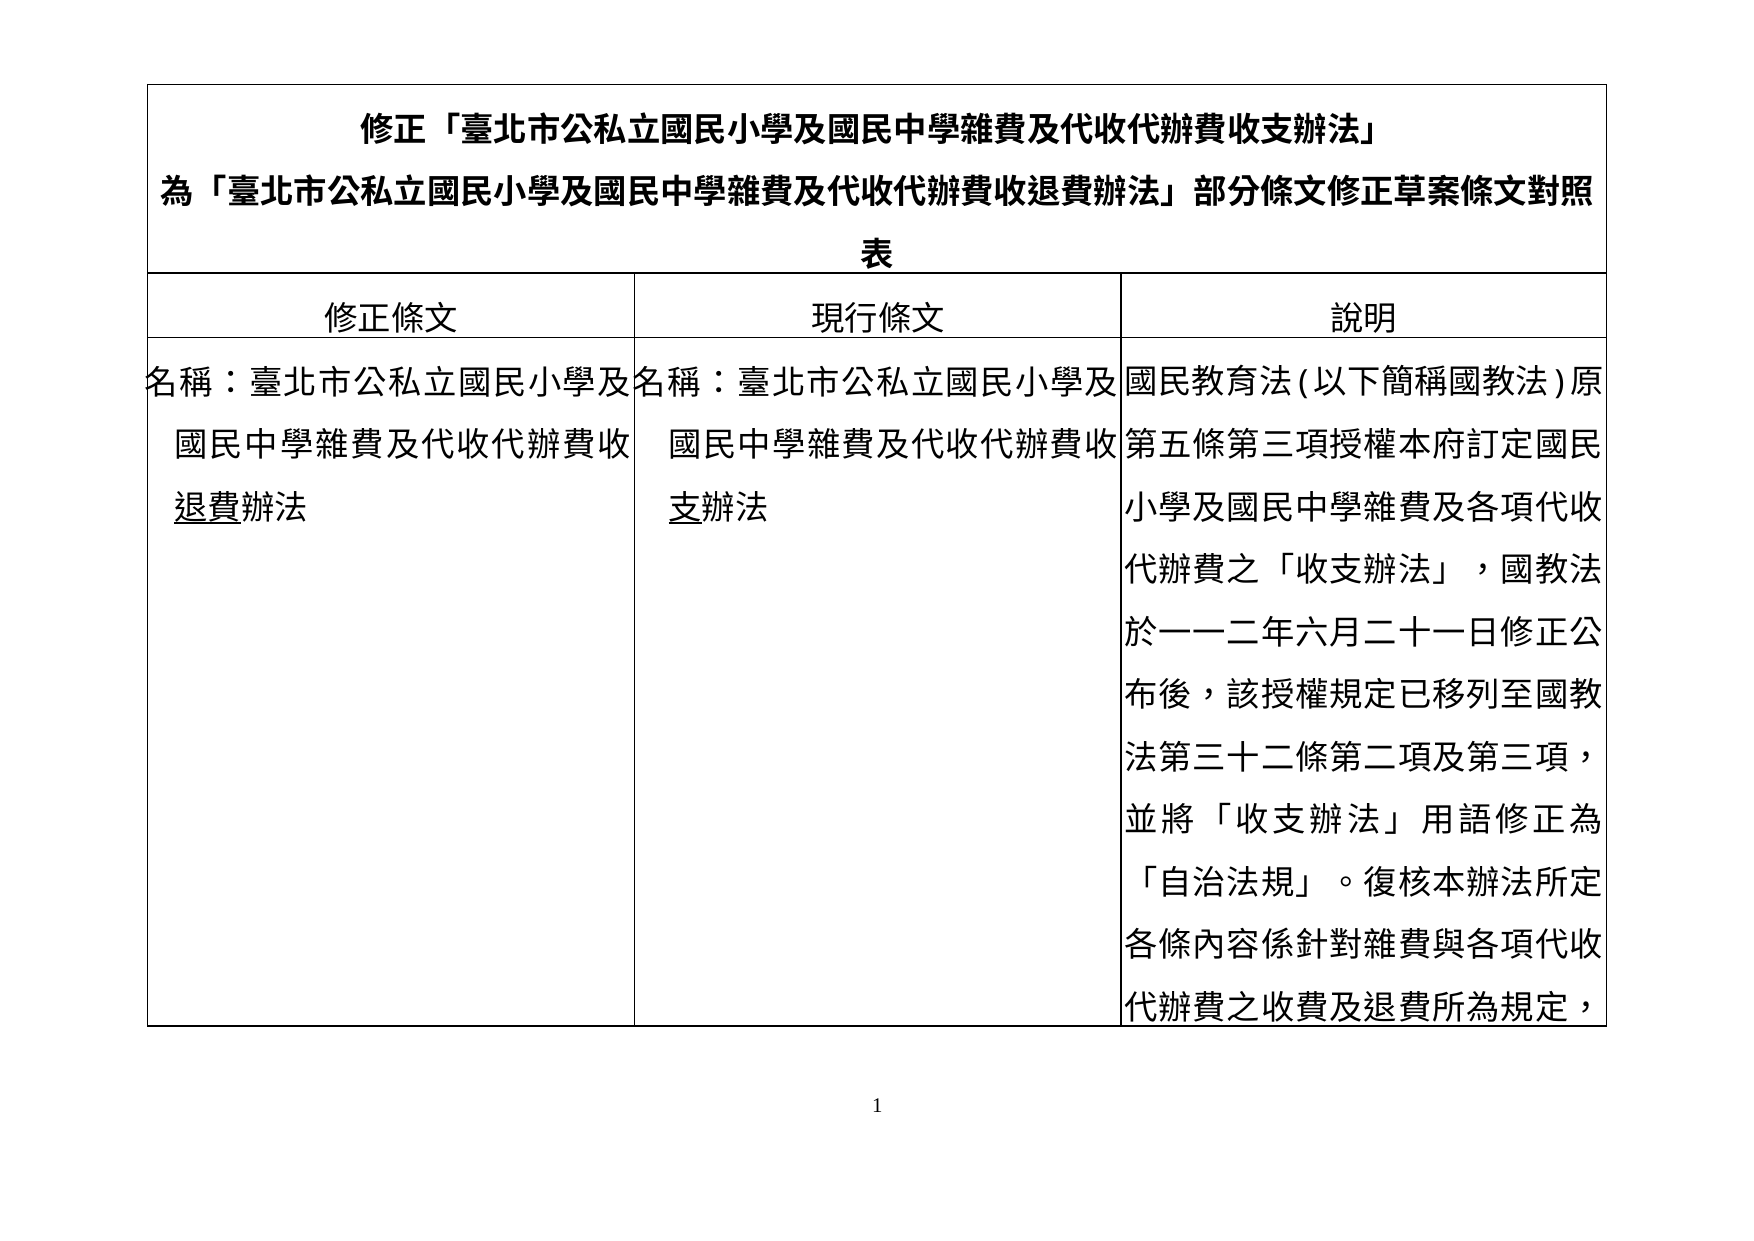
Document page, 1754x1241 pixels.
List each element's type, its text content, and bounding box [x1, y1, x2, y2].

table_cell 修正條文 [148, 274, 634, 336]
table_cell 現行條文 [635, 274, 1120, 336]
table_cell 說明 [1122, 274, 1606, 336]
table_cell 國民教育法(以下簡稱國教法)原第五條第三項授權本府訂定國民小學及國民中學雜費及各項代收代辦費之「收支辦法」，國教法於一一二年六月二十一日修正公布後，該授權規定已移列至國教法第三十二條第二項及第三項，並將「收支辦法」用語修正為「自治法規」。復核本辦法所定各條內容係針對雜費與各項代收代辦費之收費及退費所為規定， [1122, 338, 1606, 1025]
table_cell 名稱：臺北市公私立國民小學及國民中學雜費及代收代辦費收支辦法 [635, 338, 1120, 1025]
table_header 修正「臺北市公私立國民小學及國民中學雜費及代收代辦費收支辦法」 為「臺北市公私立國民小學及國民中學雜費及代收代辦費收退費辦法」部分條文修正草案條文對照表 [148, 85, 1606, 272]
table_cell 名稱：臺北市公私立國民小學及國民中學雜費及代收代辦費收退費辦法 [148, 338, 634, 1025]
